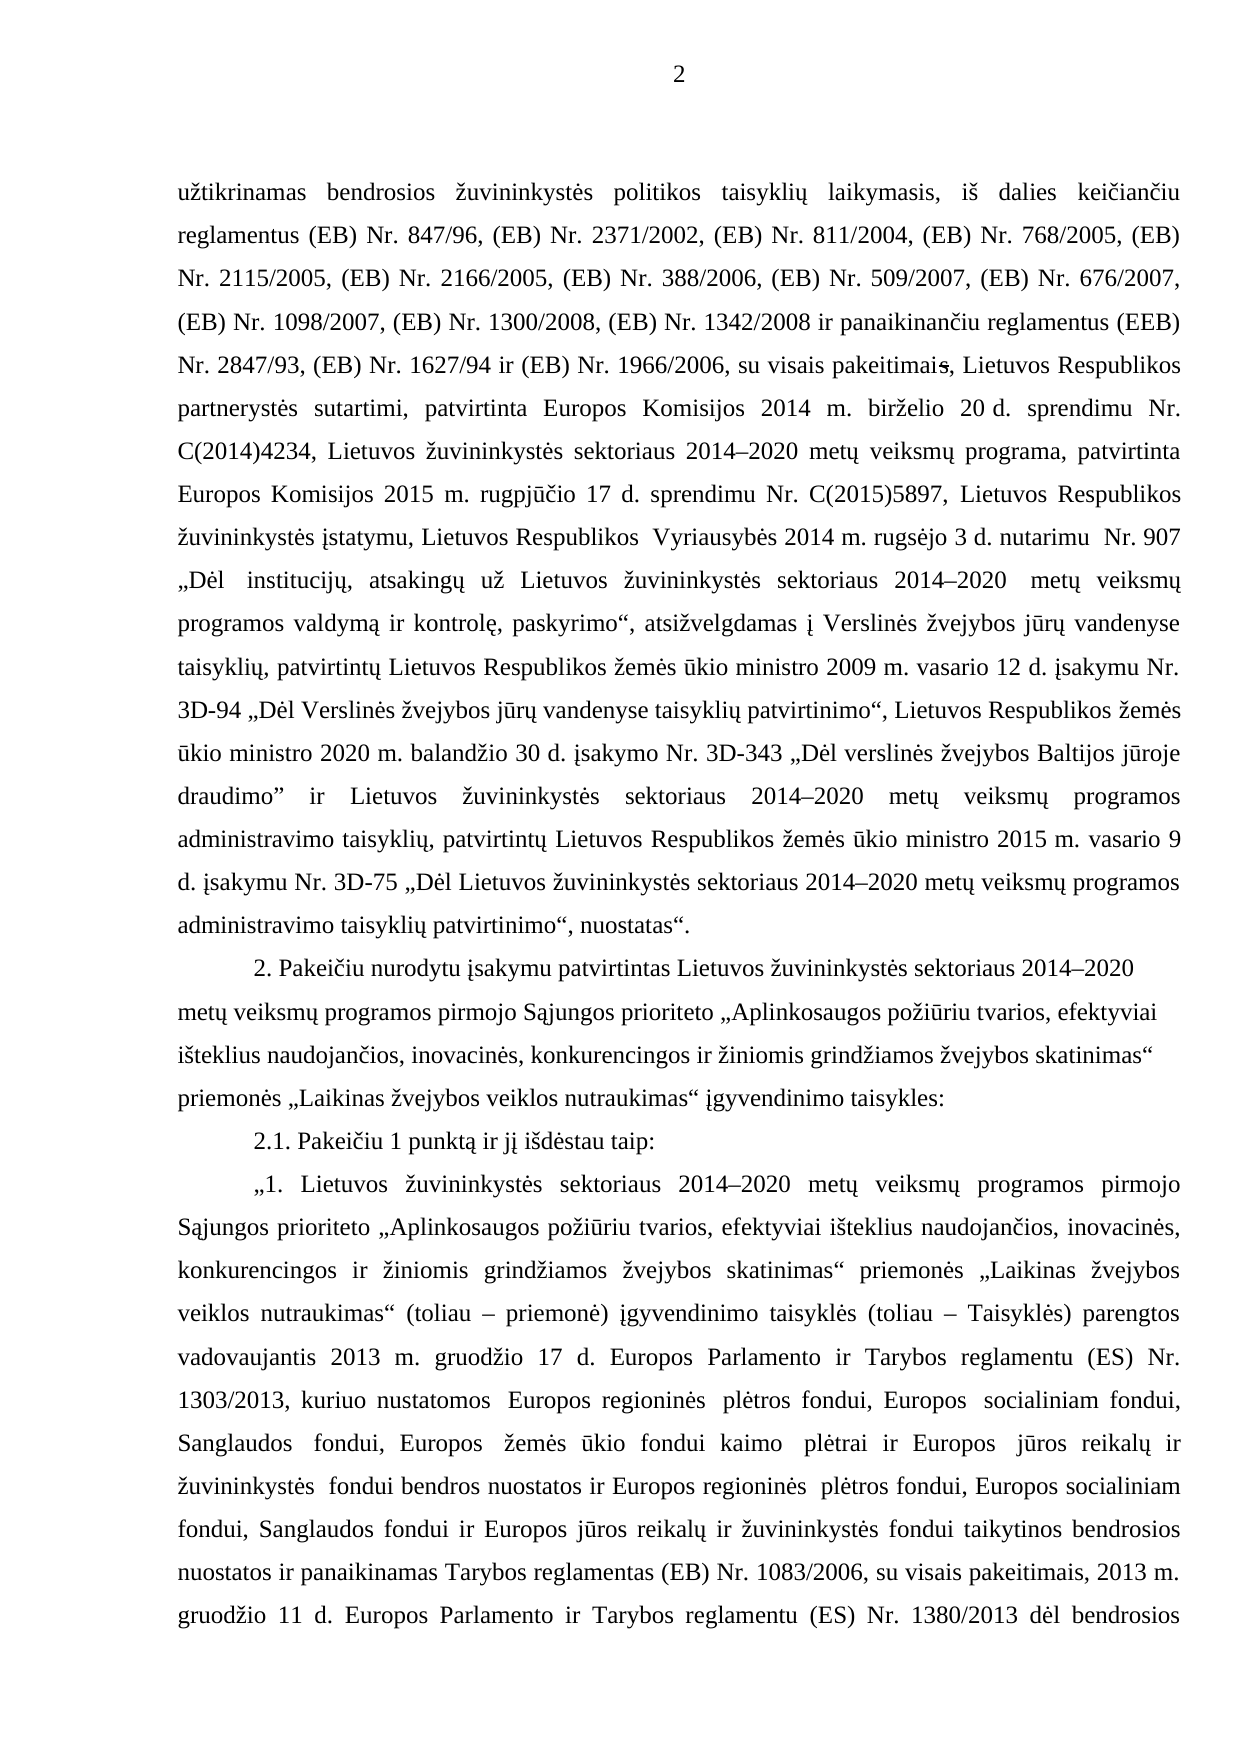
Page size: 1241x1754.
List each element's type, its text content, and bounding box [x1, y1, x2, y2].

text 2. Pakeičiu nurodytu įsakymu patvirtintas Lietuvos žuvininkystės sektoriaus 2014–2020 metų veiksmų programos pirmojo Sąjungos prioriteto „Aplinkosaugos požiūriu tvarios, efektyviai išteklius naudojančios, inovacinės, konkurencingos ir žiniomis grindžiamos žvejybos skatinimas“ priemonės „Laikinas žvejybos veiklos nutraukimas“ įgyvendinimo taisykles: [177, 953, 1181, 1112]
text užtikrinamas bendrosios žuvininkystės politikos taisyklių laikymasis, iš dalies keičiančiu reglamentus (EB) Nr. 847/96, (EB) Nr. 2371/2002, (EB) Nr. 811/2004, (EB) Nr. 768/2005, (EB) Nr. 2115/2005, (EB) Nr. 2166/2005, (EB) Nr. 388/2006, (EB) Nr. 509/2007, (EB) Nr. 676/2007, (EB) Nr. 1098/2007, (EB) Nr. 1300/2008, (EB) Nr. 1342/2008 ir panaikinančiu reglamentus (EEB) Nr. 2847/93, (EB) Nr. 1627/94 ir (EB) Nr. 1966/2006, su visais pakeitimais, Lietuvos Respublikos partnerystės sutartimi, patvirtinta Europos Komisijos 2014 m. birželio 20 d. sprendimu Nr. C(2014)4234, Lietuvos žuvininkystės sektoriaus 2014–2020 metų veiksmų programa, patvirtinta Europos Komisijos 2015 m. rugpjūčio 17 d. sprendimu Nr. C(2015)5897, Lietuvos Respublikos žuvininkystės įstatymu, Lietuvos Respublikos Vyriausybės 2014 m. rugsėjo 3 d. nutarimu Nr. 907 „Dėl institucijų, atsakingų už Lietuvos žuvininkystės sektoriaus 2014–2020 metų veiksmų programos valdymą ir kontrolę, paskyrimo“, atsižvelgdamas į Verslinės žvejybos jūrų vandenyse taisyklių, patvirtintų Lietuvos Respublikos žemės ūkio ministro 2009 m. vasario 12 d. įsakymu Nr. 3D-94 „Dėl Verslinės žvejybos jūrų vandenyse taisyklių patvirtinimo“, Lietuvos Respublikos žemės ūkio ministro 2020 m. balandžio 30 d. įsakymo Nr. 3D-343 „Dėl verslinės žvejybos Baltijos jūroje draudimo” ir Lietuvos žuvininkystės sektoriaus 2014–2020 metų veiksmų programos administravimo taisyklių, patvirtintų Lietuvos Respublikos žemės ūkio ministro 2015 m. vasario 9 d. įsakymu Nr. 3D-75 „Dėl Lietuvos žuvininkystės sektoriaus 2014–2020 metų veiksmų programos administravimo taisyklių patvirtinimo“, nuostatas“. [177, 177, 1181, 939]
text „1. Lietuvos žuvininkystės sektoriaus 2014–2020 metų veiksmų programos pirmojo Sąjungos prioriteto „Aplinkosaugos požiūriu tvarios, efektyviai išteklius naudojančios, inovacinės, konkurencingos ir žiniomis grindžiamos žvejybos skatinimas“ priemonės „Laikinas žvejybos veiklos nutraukimas“ (toliau – priemonė) įgyvendinimo taisyklės (toliau – Taisyklės) parengtos vadovaujantis 2013 m. gruodžio 17 d. Europos Parlamento ir Tarybos reglamentu (ES) Nr. 1303/2013, kuriuo nustatomos Europos regioninės plėtros fondui, Europos socialiniam fondui, Sanglaudos fondui, Europos žemės ūkio fondui kaimo plėtrai ir Europos jūros reikalų ir žuvininkystės fondui bendros nuostatos ir Europos regioninės plėtros fondui, Europos socialiniam fondui, Sanglaudos fondui ir Europos jūros reikalų ir žuvininkystės fondui taikytinos bendrosios nuostatos ir panaikinamas Tarybos reglamentas (EB) Nr. 1083/2006, su visais pakeitimais, 2013 m. gruodžio 11 d. Europos Parlamento ir Tarybos reglamentu (ES) Nr. 1380/2013 dėl bendrosios [177, 1169, 1181, 1629]
text 2.1. Pakeičiu 1 punktą ir jį išdėstau taip: [177, 1126, 1181, 1155]
